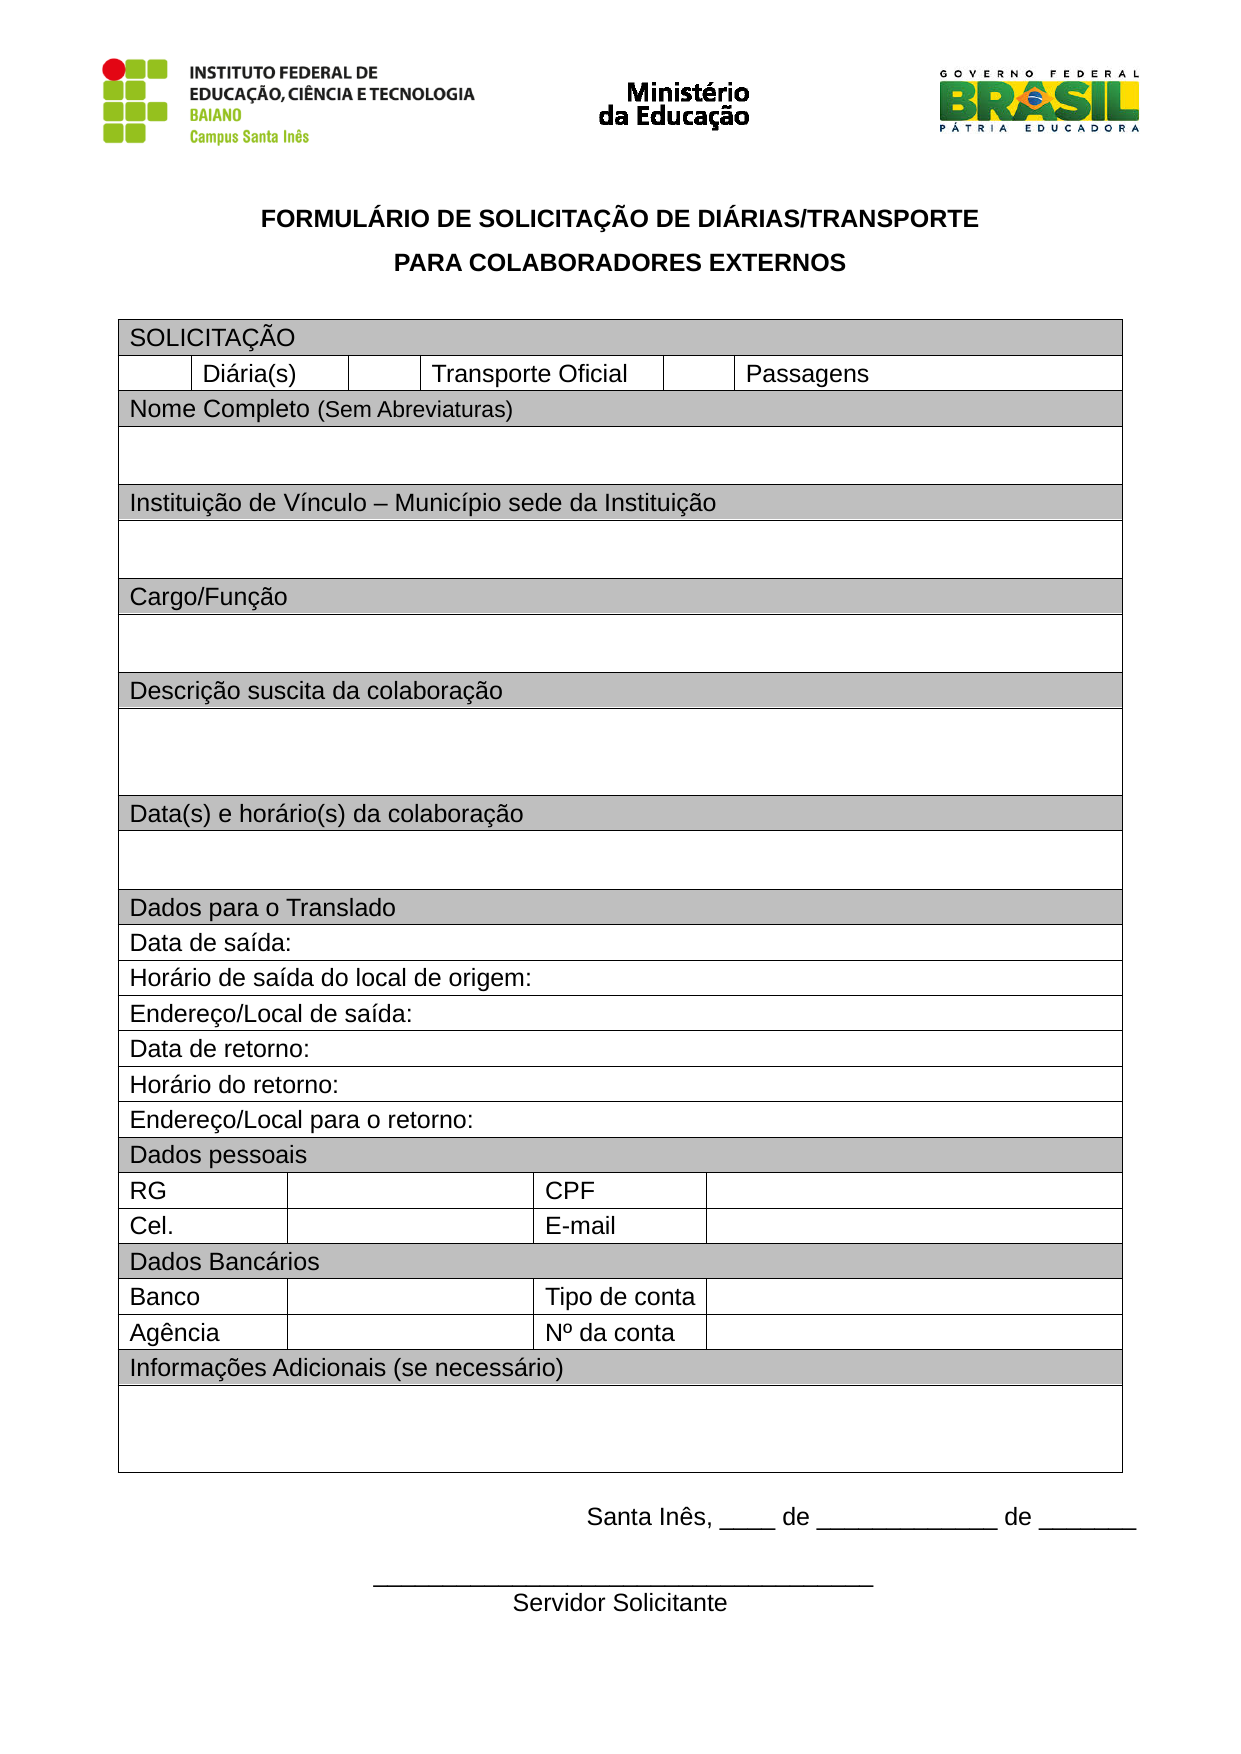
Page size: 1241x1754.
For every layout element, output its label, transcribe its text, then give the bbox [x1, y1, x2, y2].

table_cell [707, 1315, 1122, 1349]
table_cell Dados para o Translado [119, 890, 1122, 924]
table_cell Transporte Oficial [421, 356, 663, 390]
table_cell Nome Completo (Sem Abreviaturas) [119, 391, 1122, 426]
text FORMULÁRIO DE SOLICITAÇÃO DE DIÁRIAS/TRANSPORTE [118, 204, 1122, 233]
text ____________________________________ [118, 1559, 1122, 1588]
table_cell [288, 1279, 533, 1314]
table_cell Passagens [735, 356, 1122, 390]
table_cell Diária(s) [192, 356, 348, 390]
table_cell Data de saída: [119, 925, 1122, 959]
table_cell Nº da conta [534, 1315, 706, 1349]
table_cell Cel. [119, 1209, 287, 1243]
table_cell [119, 1386, 1122, 1472]
table_cell [119, 356, 191, 390]
table_cell Cargo/Função [119, 579, 1122, 613]
table_cell [664, 356, 734, 390]
table_cell Endereço/Local de saída: [119, 996, 1122, 1030]
table_cell [707, 1279, 1122, 1314]
table_cell [288, 1315, 533, 1349]
text Santa Inês, ____ de _____________ de _______ [118, 1502, 1137, 1530]
table_cell E-mail [534, 1209, 706, 1243]
picture [905, 31, 1173, 170]
table_cell RG [119, 1173, 287, 1207]
table_cell [707, 1173, 1122, 1207]
table_cell [119, 521, 1122, 578]
table_cell [288, 1209, 533, 1243]
table_cell Descrição suscita da colaboração [119, 673, 1122, 707]
picture [596, 79, 750, 131]
table_cell Data(s) e horário(s) da colaboração [119, 796, 1122, 830]
table_cell Informações Adicionais (se necessário) [119, 1350, 1122, 1384]
text Servidor Solicitante [118, 1588, 1122, 1617]
table_cell Dados pessoais [119, 1138, 1122, 1172]
table_cell CPF [534, 1173, 706, 1207]
table_cell [288, 1173, 533, 1207]
table_cell Endereço/Local para o retorno: [119, 1102, 1122, 1137]
table_cell Horário do retorno: [119, 1067, 1122, 1101]
table_cell [707, 1209, 1122, 1243]
table_cell Agência [119, 1315, 287, 1349]
table_cell Horário de saída do local de origem: [119, 961, 1122, 995]
table_cell [119, 427, 1122, 484]
table_cell Banco [119, 1279, 287, 1314]
table_cell [119, 709, 1122, 795]
table_cell Tipo de conta [534, 1279, 706, 1314]
table_cell Dados Bancários [119, 1244, 1122, 1278]
table_cell [119, 831, 1122, 889]
table_cell Data de retorno: [119, 1031, 1122, 1066]
table_cell [119, 615, 1122, 672]
picture [64, 28, 513, 170]
table_header SOLICITAÇÃO [119, 320, 1122, 355]
table_cell Instituição de Vínculo – Município sede da Instituição [119, 485, 1122, 519]
table_cell [349, 356, 420, 390]
text PARA COLABORADORES EXTERNOS [118, 247, 1122, 276]
